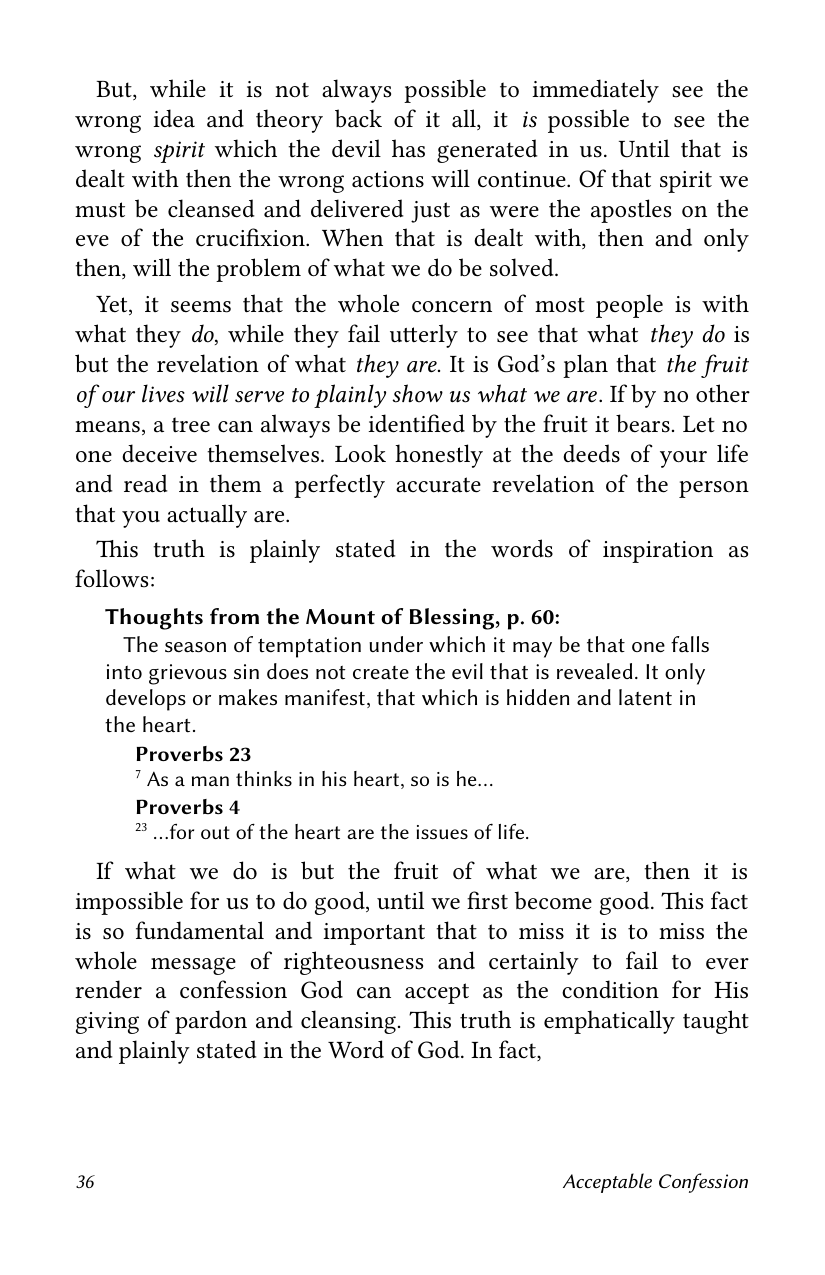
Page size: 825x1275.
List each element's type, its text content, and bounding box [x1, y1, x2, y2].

text Proverbs 23 [135, 742, 720, 766]
text 23 ...for out of the heart are the issues of life. [135, 820, 720, 844]
text Proverbs 4 [135, 795, 720, 820]
text But, while it is not always possible to immediately see the wrong idea and theory back of it all, it is possible to see the wrong spirit which the devil has generated in us. Until that is dealt with then the wrong actions will continue. Of that spirit we must be cleansed and delivered just as were the apostles on the eve of the crucifixion. When that is dealt with, then and only then, will the problem of what we do be solved. [75, 75, 750, 283]
text If what we do is but the fruit of what we are, then it is impossible for us to do good, until we first become good. This fact is so fundamental and important that to miss it is to miss the whole message of righteousness and certainly to fail to ever render a confession God can accept as the condition for His giving of pardon and cleansing. This truth is emphatically taught and plainly stated in the Word of God. In fact, [75, 857, 750, 1065]
text This truth is plainly stated in the words of inspiration as follows: [75, 536, 750, 594]
text 7 As a man thinks in his heart, so is he… [135, 766, 720, 791]
text Yet, it seems that the whole concern of most people is with what they do, while they fail utterly to see that what they do is but the revelation of what they are. It is God’s plan that the fruit of our lives will serve to plainly show us what we are. If by no other means, a tree can always be identified by the fruit it bears. Let no one deceive themselves. Look honestly at the deeds of your life and read in them a perfectly accurate revelation of the person that you actually are. [75, 290, 750, 528]
text Thoughts from the Mount of Blessing, p. 60: [105, 604, 750, 630]
text The season of temptation under which it may be that one falls into grievous sin does not create the evil that is revealed. It only develops or makes manifest, that which is hidden and latent in the heart. [105, 632, 720, 738]
